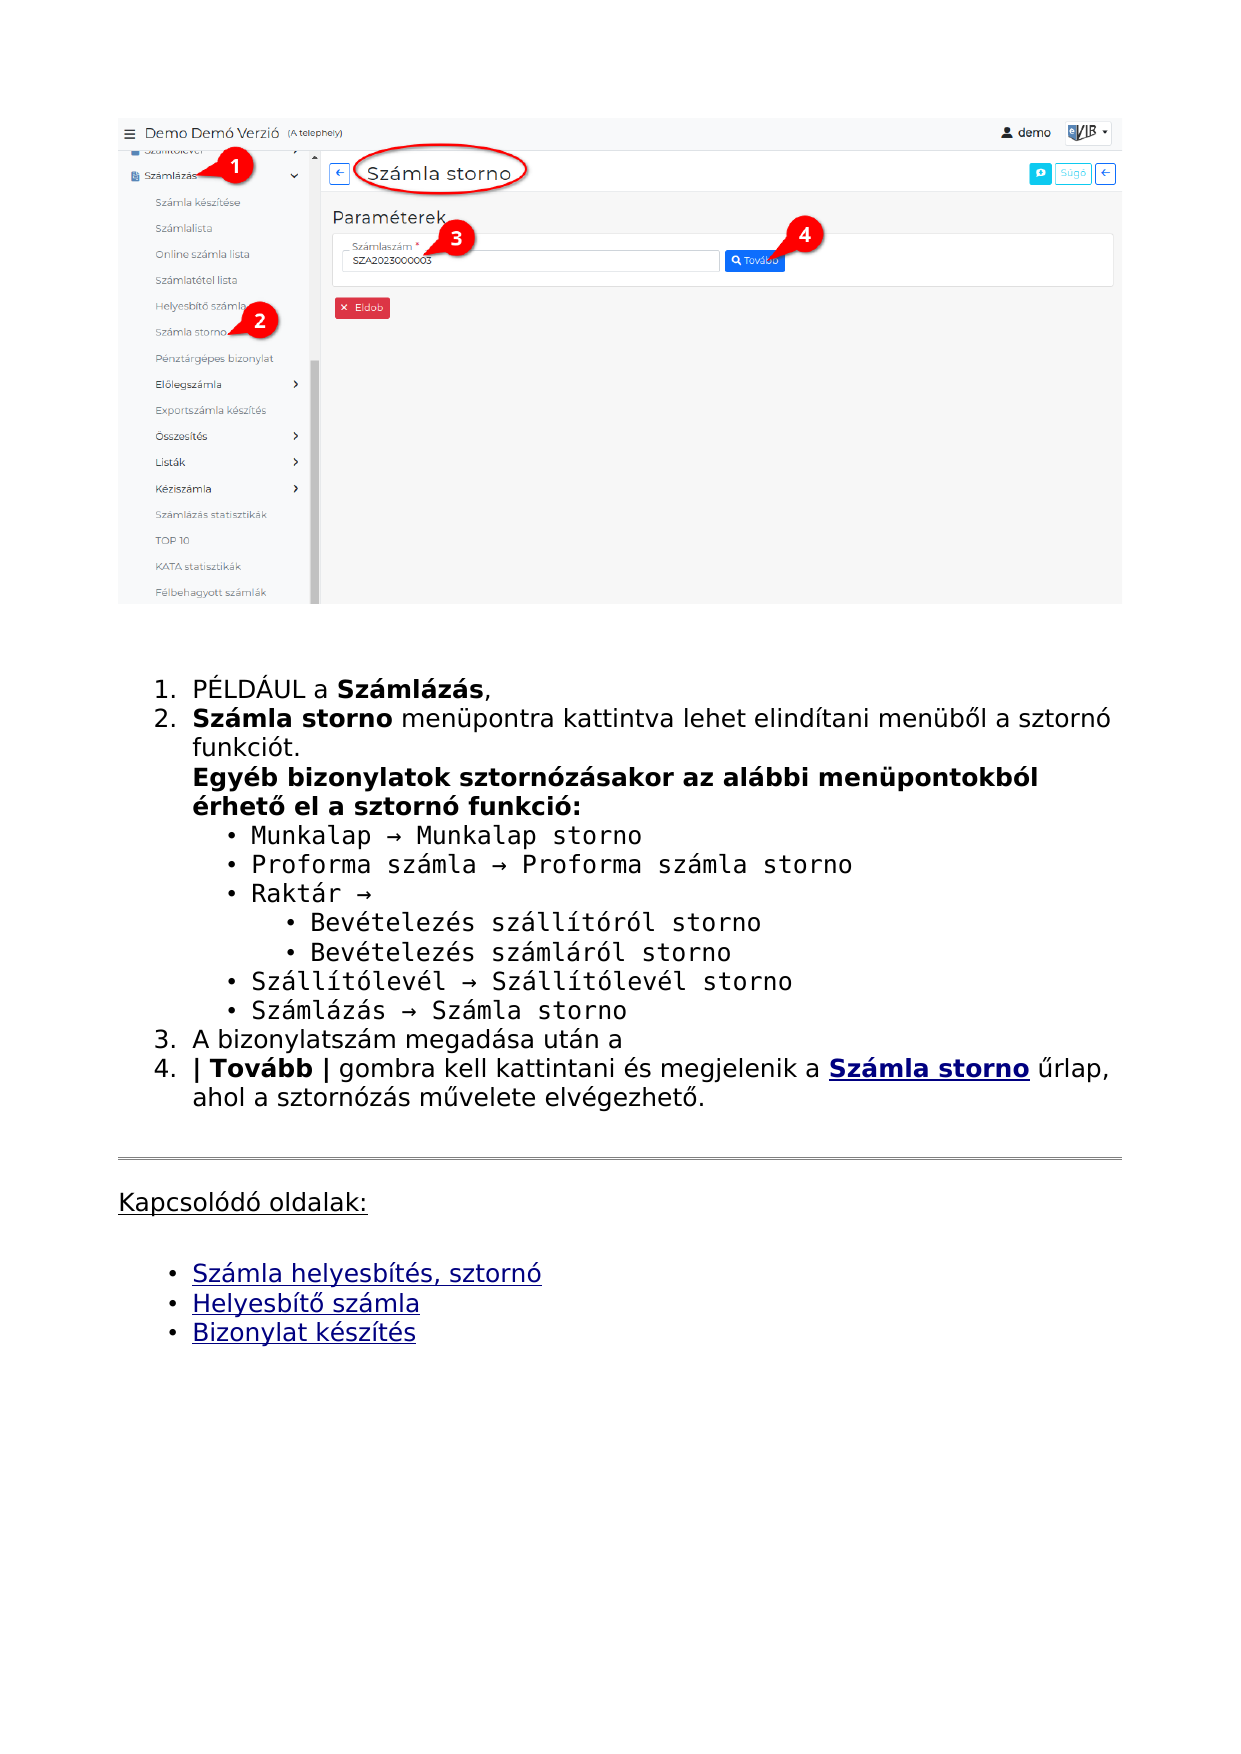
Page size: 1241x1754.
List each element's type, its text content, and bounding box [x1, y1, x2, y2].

list Helyesbítő számla [177, 1289, 1122, 1318]
list Munkalap → Munkalap storno [236, 821, 1122, 850]
list Számla helyesbítés, sztornó [177, 1260, 1122, 1289]
list Számla storno menüpontra kattintva lehet elindítani menüből a sztornó funkciót. Egyéb bizonylatok sztornózásakor az alábbi menüpontokból érhető el a sztornó funkció: [177, 704, 1122, 821]
list Raktár → [236, 879, 1122, 908]
list Szállítólevél → Szállítólevél storno [236, 967, 1122, 996]
list Számlázás → Számla storno [236, 996, 1122, 1025]
list Proforma számla → Proforma számla storno [236, 850, 1122, 879]
list PÉLDÁUL a Számlázás, [177, 675, 1122, 704]
list A bizonylatszám megadása után a [177, 1025, 1122, 1054]
list | Tovább | gombra kell kattintani és megjelenik a Számla storno űrlap, ahol a sztornózás művelete elvégezhető. [177, 1054, 1122, 1113]
picture [118, 118, 1123, 604]
list Bizonylat készítés [177, 1318, 1122, 1347]
list Bevételezés szállítóról storno [295, 908, 1122, 938]
list Bevételezés számláról storno [295, 938, 1122, 967]
text Kapcsolódó oldalak: [118, 1188, 1122, 1218]
